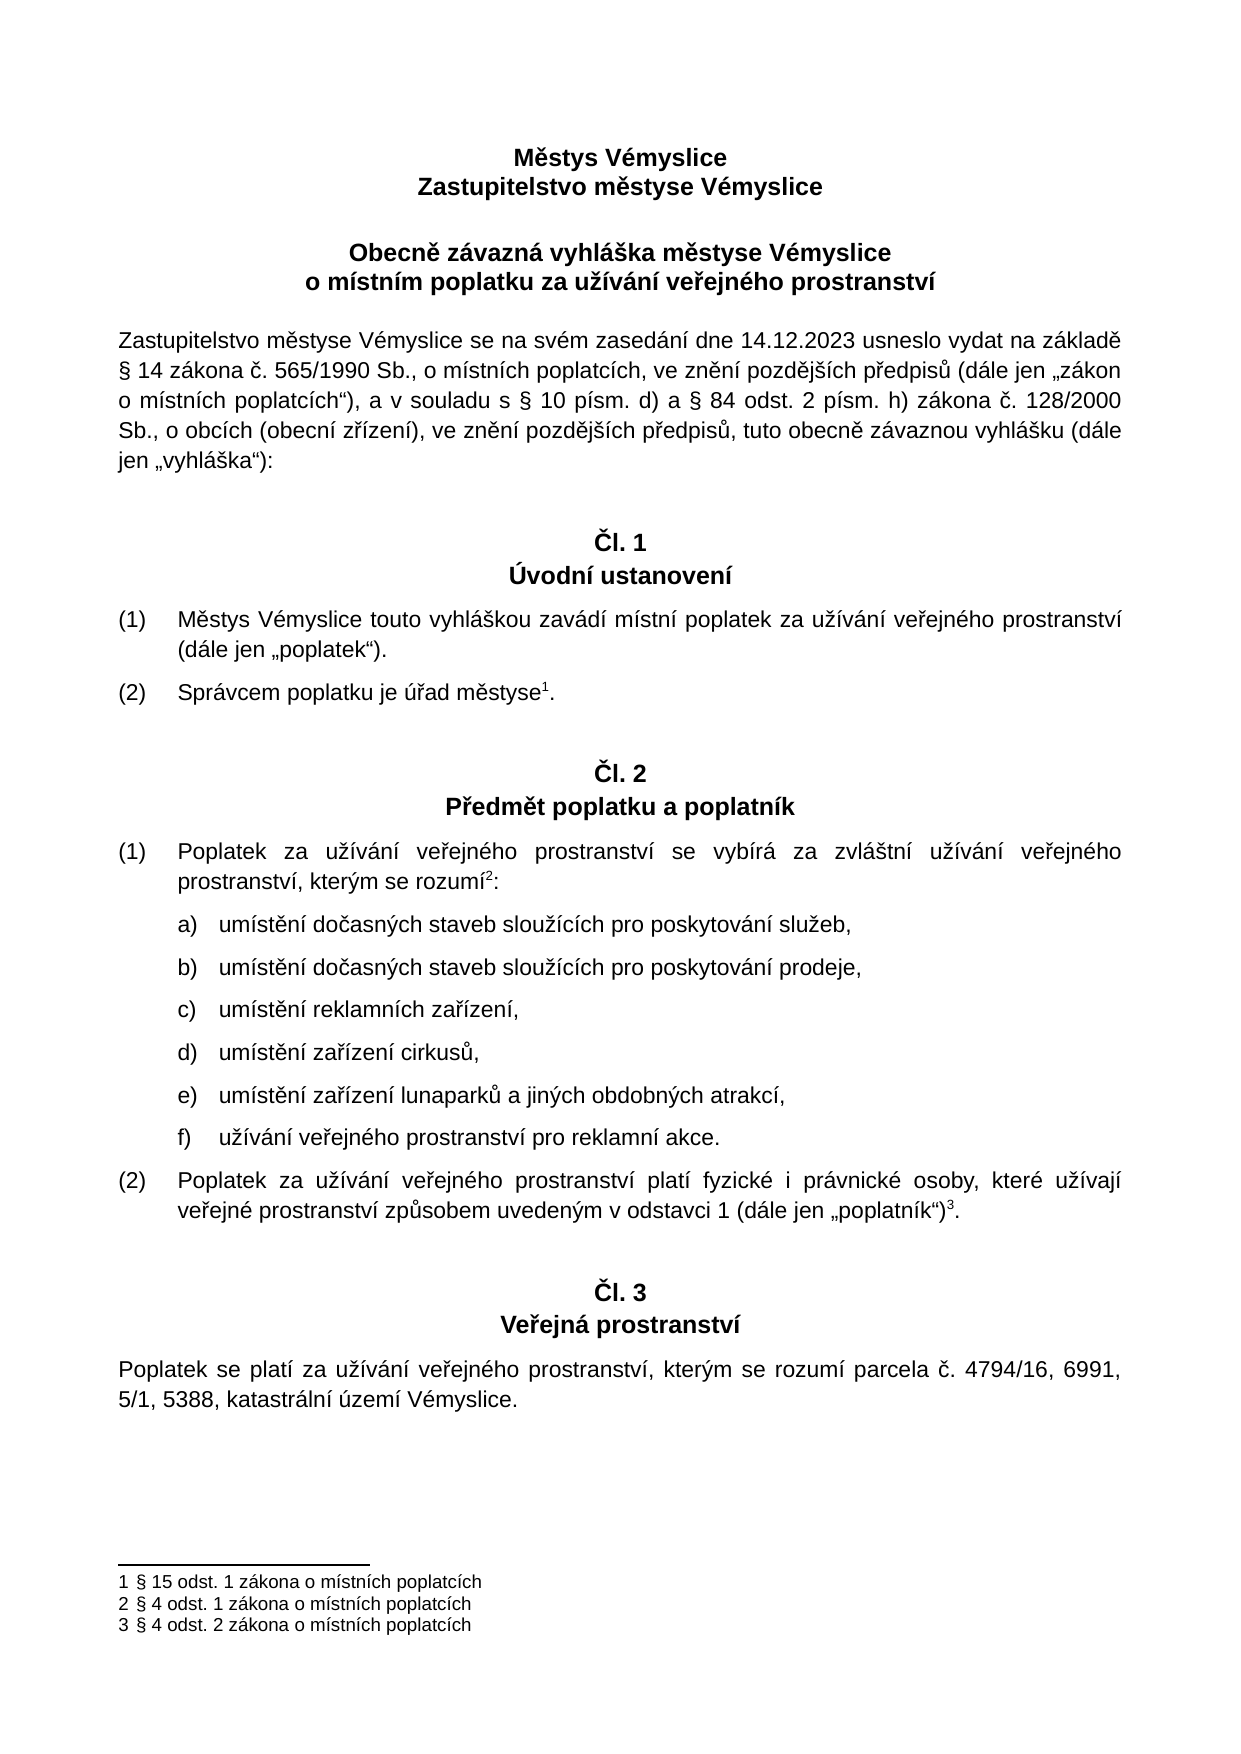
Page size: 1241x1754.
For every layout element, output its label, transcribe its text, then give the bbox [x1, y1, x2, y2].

list užívání veřejného prostranství pro reklamní akce. [177, 1124, 1122, 1151]
subtitle Čl. 3 Veřejná prostranství [118, 1277, 1122, 1339]
list umístění zařízení lunaparků a jiných obdobných atrakcí, [177, 1082, 1122, 1108]
title Městys Vémyslice Zastupitelstvo městyse Vémyslice [118, 143, 1122, 201]
list umístění dočasných staveb sloužících pro poskytování služeb, [177, 911, 1122, 937]
list umístění reklamních zařízení, [177, 996, 1122, 1023]
subtitle Obecně závazná vyhláška městyse Vémyslice o místním poplatku za užívání veřejného prostranství [118, 238, 1122, 295]
text Poplatek se platí za užívání veřejného prostranství, kterým se rozumí parcela č. 4794/16, 6991, 5/1, 5388, katastrální území Vémyslice. [118, 1356, 1122, 1413]
list Správcem poplatku je úřad městyse. [118, 679, 1122, 706]
list § 4 odst. 1 zákona o místních poplatcích [118, 1592, 1122, 1614]
list § 4 odst. 2 zákona o místních poplatcích [118, 1614, 1122, 1635]
list Poplatek za užívání veřejného prostranství se vybírá za zvláštní užívání veřejného prostranství, kterým se rozumí: [118, 838, 1122, 894]
list Poplatek za užívání veřejného prostranství platí fyzické i právnické osoby, které užívají veřejné prostranství způsobem uvedeným v odstavci 1 (dále jen „poplatník“). [118, 1167, 1122, 1224]
list § 15 odst. 1 zákona o místních poplatcích [118, 1571, 1122, 1592]
list umístění dočasných staveb sloužících pro poskytování prodeje, [177, 953, 1122, 980]
subtitle Čl. 2 Předmět poplatku a poplatník [118, 759, 1122, 821]
list Městys Vémyslice touto vyhláškou zavádí místní poplatek za užívání veřejného prostranství (dále jen „poplatek“). [118, 606, 1122, 663]
subtitle Čl. 1 Úvodní ustanovení [118, 528, 1122, 589]
list umístění zařízení cirkusů, [177, 1039, 1122, 1065]
text Zastupitelstvo městyse Vémyslice se na svém zasedání dne 14.12.2023 usneslo vydat na základě § 14 zákona č. 565/1990 Sb., o místních poplatcích, ve znění pozdějších předpisů (dále jen „zákon o místních poplatcích“), a v souladu s § 10 písm. d) a § 84 odst. 2 písm. h) zákona č. 128/2000 Sb., o obcích (obecní zřízení), ve znění pozdějších předpisů, tuto obecně závaznou vyhlášku (dále jen „vyhláška“): [118, 327, 1122, 474]
